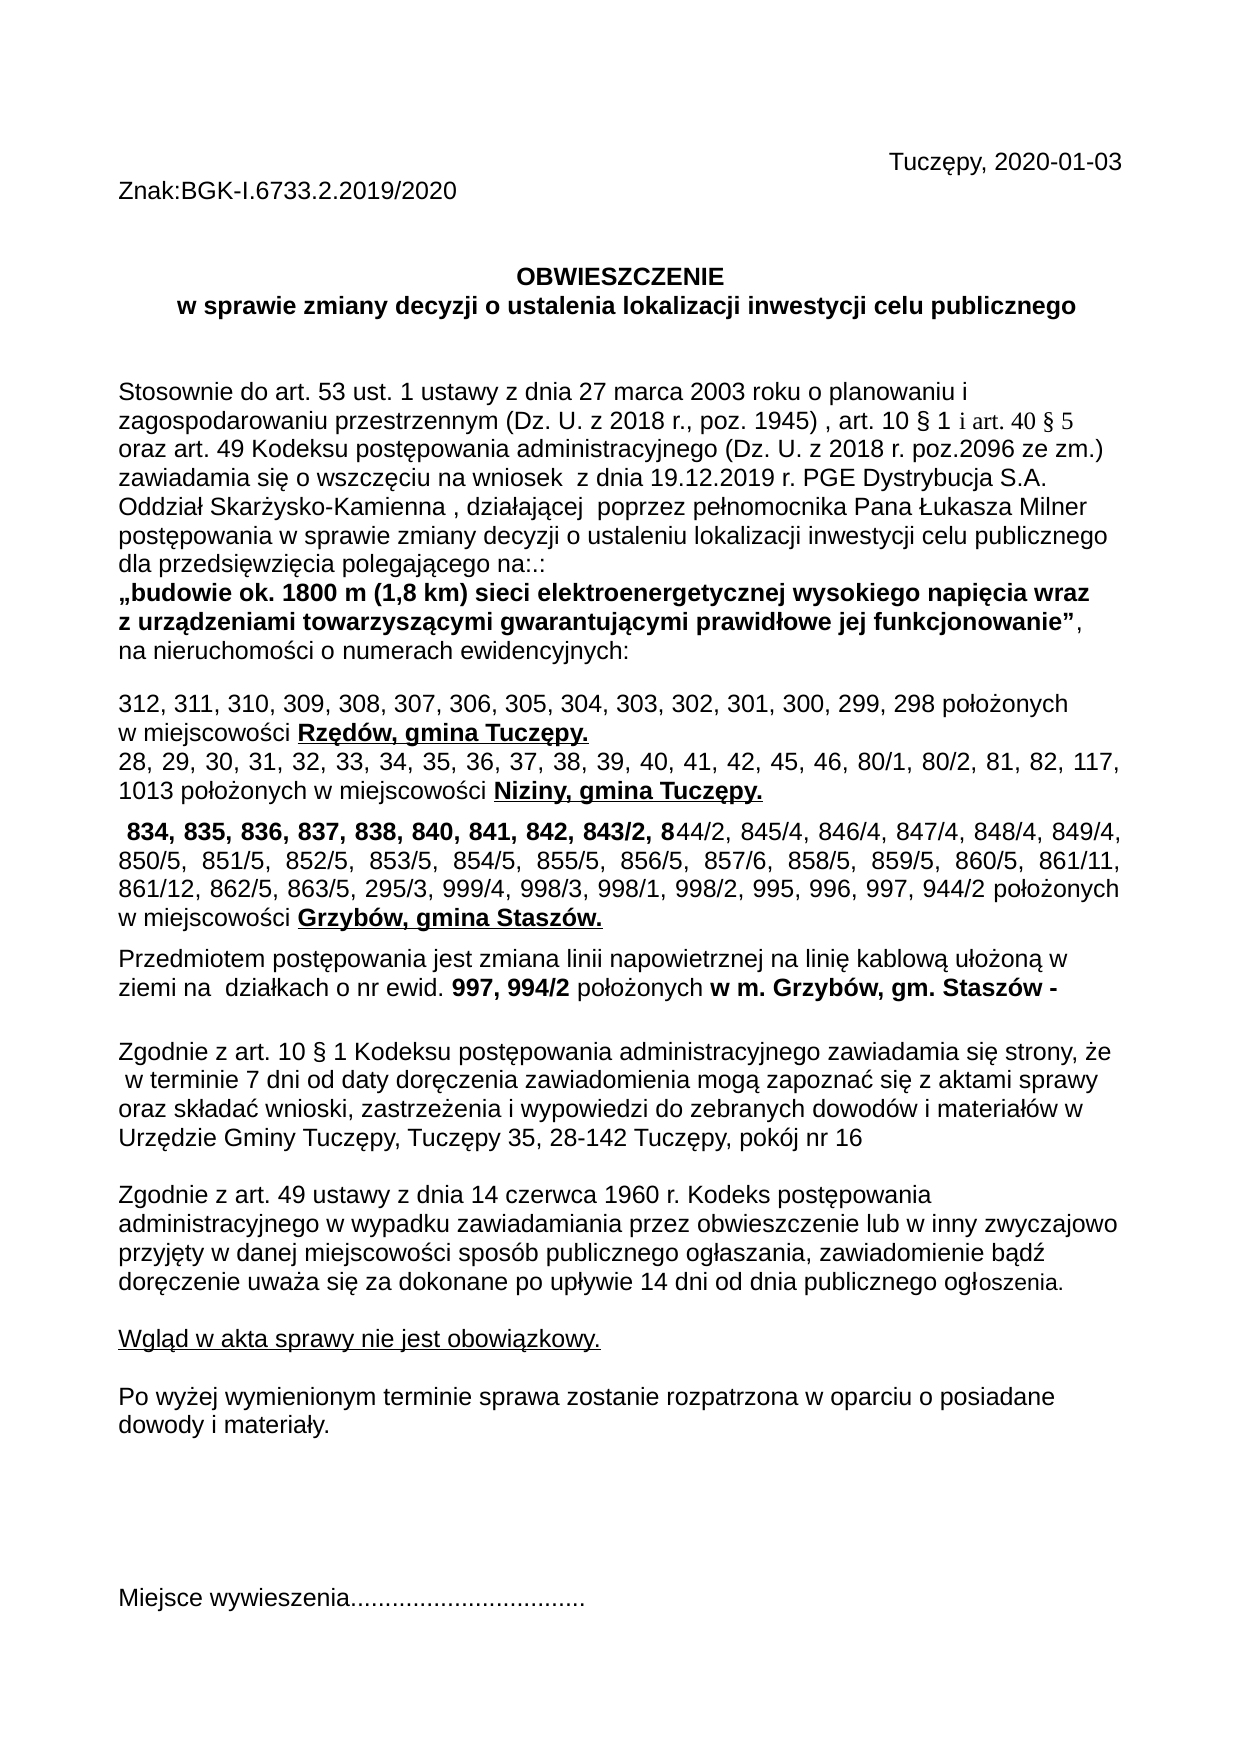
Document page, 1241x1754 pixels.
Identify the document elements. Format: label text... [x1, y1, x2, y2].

text 312, 311, 310, 309, 308, 307, 306, 305, 304, 303, 302, 301, 300, 299, 298 położonych w miejscowości Rzędów, gmina Tuczępy. [118, 689, 1122, 747]
text Zgodnie z art. 49 ustawy z dnia 14 czerwca 1960 r. Kodeks postępowania administracyjnego w wypadku zawiadamiania przez obwieszczenie lub w inny zwyczajowo przyjęty w danej miejscowości sposób publicznego ogłaszania, zawiadomienie bądź doręczenie uważa się za dokonane po upływie 14 dni od dnia publicznego ogłoszenia. [118, 1180, 1122, 1295]
text w sprawie zmiany decyzji o ustalenia lokalizacji inwestycji celu publicznego [118, 291, 1122, 319]
text Zgodnie z art. 10 § 1 Kodeksu postępowania administracyjnego zawiadamia się strony, że [118, 1037, 1122, 1065]
text Tuczępy, 2020-01-03 [118, 147, 1122, 176]
text Miejsce wywieszenia.................................. [118, 1583, 1122, 1612]
text 28, 29, 30, 31, 32, 33, 34, 35, 36, 37, 38, 39, 40, 41, 42, 45, 46, 80/1, 80/2, 81, 82, 117, 1013 położonych w miejscowości Niziny, gmina Tuczępy. [118, 747, 1122, 804]
text 834, 835, 836, 837, 838, 840, 841, 842, 843/2, 844/2, 845/4, 846/4, 847/4, 848/4, 849/4, 850/5, 851/5, 852/5, 853/5, 854/5, 855/5, 856/5, 857/6, 858/5, 859/5, 860/5, 861/11, 861/12, 862/5, 863/5, 295/3, 999/4, 998/3, 998/1, 998/2, 995, 996, 997, 944/2 położonych w miejscowości Grzybów, gmina Staszów. [118, 817, 1122, 932]
text Po wyżej wymienionym terminie sprawa zostanie rozpatrzona w oparciu o posiadane dowody i materiały. [118, 1382, 1122, 1439]
text w terminie 7 dni od daty doręczenia zawiadomienia mogą zapoznać się z aktami sprawy oraz składać wnioski, zastrzeżenia i wypowiedzi do zebranych dowodów i materiałów w Urzędzie Gminy Tuczępy, Tuczępy 35, 28-142 Tuczępy, pokój nr 16 [118, 1065, 1122, 1152]
text Przedmiotem postępowania jest zmiana linii napowietrznej na linię kablową ułożoną w ziemi na działkach o nr ewid. 997, 994/2 położonych w m. Grzybów, gm. Staszów - [118, 944, 1122, 1002]
text „budowie ok. 1800 m (1,8 km) sieci elektroenergetycznej wysokiego napięcia wraz z urządzeniami towarzyszącymi gwarantującymi prawidłowe jej funkcjonowanie”, na nieruchomości o numerach ewidencyjnych: [118, 578, 1122, 664]
text Znak:BGK-I.6733.2.2019/2020 [118, 176, 1122, 204]
text OBWIESZCZENIE [118, 262, 1122, 291]
text Stosownie do art. 53 ust. 1 ustawy z dnia 27 marca 2003 roku o planowaniu i zagospodarowaniu przestrzennym (Dz. U. z 2018 r., poz. 1945) , art. 10 § 1 i art. 40 § 5 oraz art. 49 Kodeksu postępowania administracyjnego (Dz. U. z 2018 r. poz.2096 ze zm.) zawiadamia się o wszczęciu na wniosek z dnia 19.12.2019 r. PGE Dystrybucja S.A. Oddział Skarżysko-Kamienna , działającej poprzez pełnomocnika Pana Łukasza Milner postępowania w sprawie zmiany decyzji o ustaleniu lokalizacji inwestycji celu publicznego dla przedsięwzięcia polegającego na:.: [118, 377, 1122, 578]
text Wgląd w akta sprawy nie jest obowiązkowy. [118, 1324, 1122, 1353]
